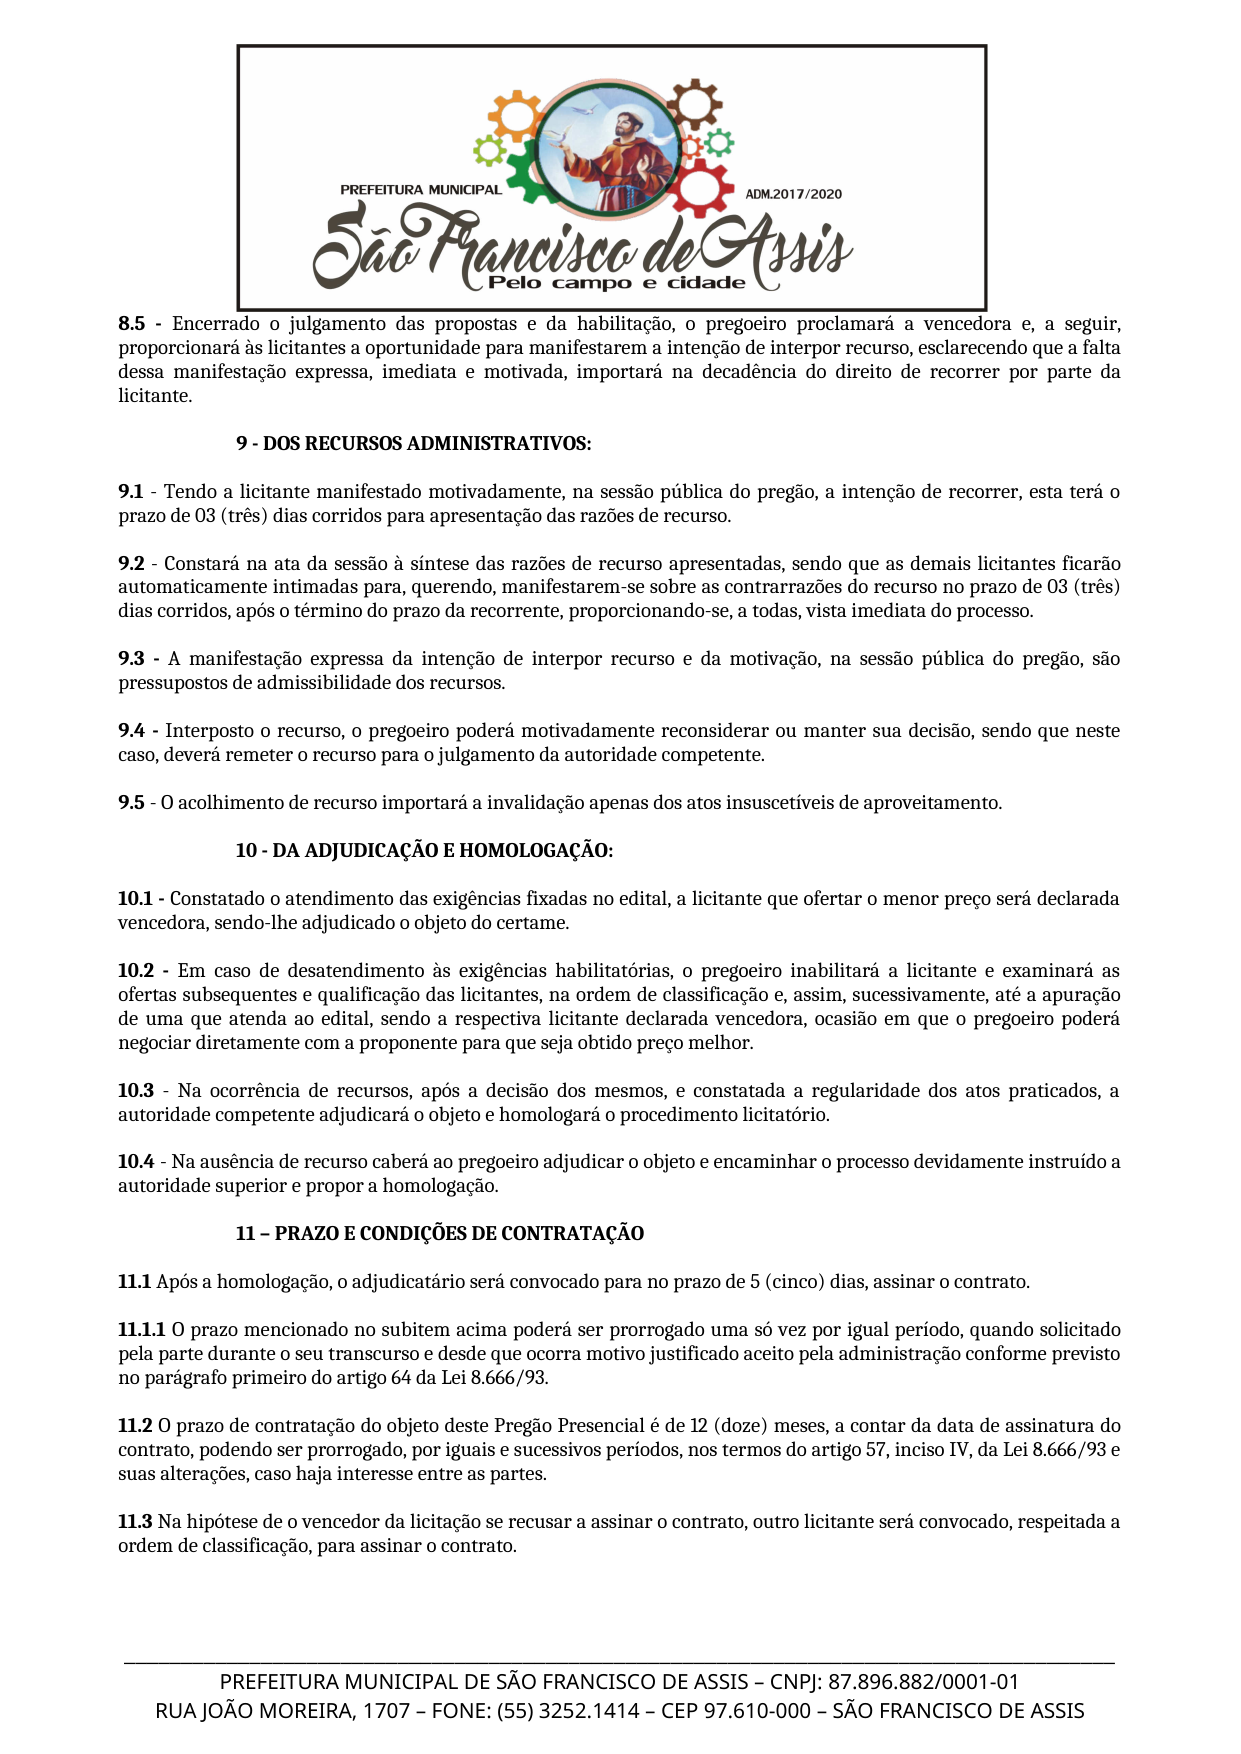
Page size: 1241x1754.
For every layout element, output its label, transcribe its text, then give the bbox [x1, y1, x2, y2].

text 9.4 - Interposto o recurso, o pregoeiro poderá motivadamente reconsiderar ou manter sua decisão, sendo que neste caso, deverá remeter o recurso para o julgamento da autoridade competente. [118, 719, 1122, 767]
text 8.5 - Encerrado o julgamento das propostas e da habilitação, o pregoeiro proclamará a vencedora e, a seguir, proporcionará às licitantes a oportunidade para manifestarem a intenção de interpor recurso, esclarecendo que a falta dessa manifestação expressa, imediata e motivada, importará na decadência do direito de recorrer por parte da licitante. [118, 312, 1122, 407]
text 9.5 - O acolhimento de recurso importará a invalidação apenas dos atos insuscetíveis de aproveitamento. [118, 791, 1122, 815]
text 10.1 - Constatado o atendimento das exigências fixadas no edital, a licitante que ofertar o menor preço será declarada vencedora, sendo-lhe adjudicado o objeto do certame. [118, 887, 1122, 934]
text 11.3 Na hipótese de o vencedor da licitação se recusar a assinar o contrato, outro licitante será convocado, respeitada a ordem de classificação, para assinar o contrato. [118, 1509, 1122, 1557]
text 9.1 - Tendo a licitante manifestado motivadamente, na sessão pública do pregão, a intenção de recorrer, esta terá o prazo de 03 (três) dias corridos para apresentação das razões de recurso. [118, 479, 1122, 527]
text 9 - DOS RECURSOS ADMINISTRATIVOS: [118, 431, 1122, 455]
text 11.2 O prazo de contratação do objeto deste Pregão Presencial é de 12 (doze) meses, a contar da data de assinatura do contrato, podendo ser prorrogado, por iguais e sucessivos períodos, nos termos do artigo 57, inciso IV, da Lei 8.666/93 e suas alterações, caso haja interesse entre as partes. [118, 1414, 1122, 1486]
text 10.2 - Em caso de desatendimento às exigências habilitatórias, o pregoeiro inabilitará a licitante e examinará as ofertas subsequentes e qualificação das licitantes, na ordem de classificação e, assim, sucessivamente, até a apuração de uma que atenda ao edital, sendo a respectiva licitante declarada vencedora, ocasião em que o pregoeiro poderá negociar diretamente com a proponente para que seja obtido preço melhor. [118, 958, 1122, 1054]
text 11.1.1 O prazo mencionado no subitem acima poderá ser prorrogado uma só vez por igual período, quando solicitado pela parte durante o seu transcurso e desde que ocorra motivo justificado aceito pela administração conforme previsto no parágrafo primeiro do artigo 64 da Lei 8.666/93. [118, 1318, 1122, 1390]
text 10.4 - Na ausência de recurso caberá ao pregoeiro adjudicar o objeto e encaminhar o processo devidamente instruído a autoridade superior e propor a homologação. [118, 1150, 1122, 1198]
text 11 – PRAZO E CONDIÇÕES DE CONTRATAÇÃO [118, 1222, 1122, 1246]
text 9.3 - A manifestação expressa da intenção de interpor recurso e da motivação, na sessão pública do pregão, são pressupostos de admissibilidade dos recursos. [118, 647, 1122, 695]
text 10 - DA ADJUDICAÇÃO E HOMOLOGAÇÃO: [118, 839, 1122, 863]
text 9.2 - Constará na ata da sessão à síntese das razões de recurso apresentadas, sendo que as demais licitantes ficarão automaticamente intimadas para, querendo, manifestarem-se sobre as contrarrazões do recurso no prazo de 03 (três) dias corridos, após o término do prazo da recorrente, proporcionando-se, a todas, vista imediata do processo. [118, 551, 1122, 623]
text 11.1 Após a homologação, o adjudicatário será convocado para no prazo de 5 (cinco) dias, assinar o contrato. [118, 1270, 1122, 1294]
text 10.3 - Na ocorrência de recursos, após a decisão dos mesmos, e constatada a regularidade dos atos praticados, a autoridade competente adjudicará o objeto e homologará o procedimento licitatório. [118, 1078, 1122, 1126]
